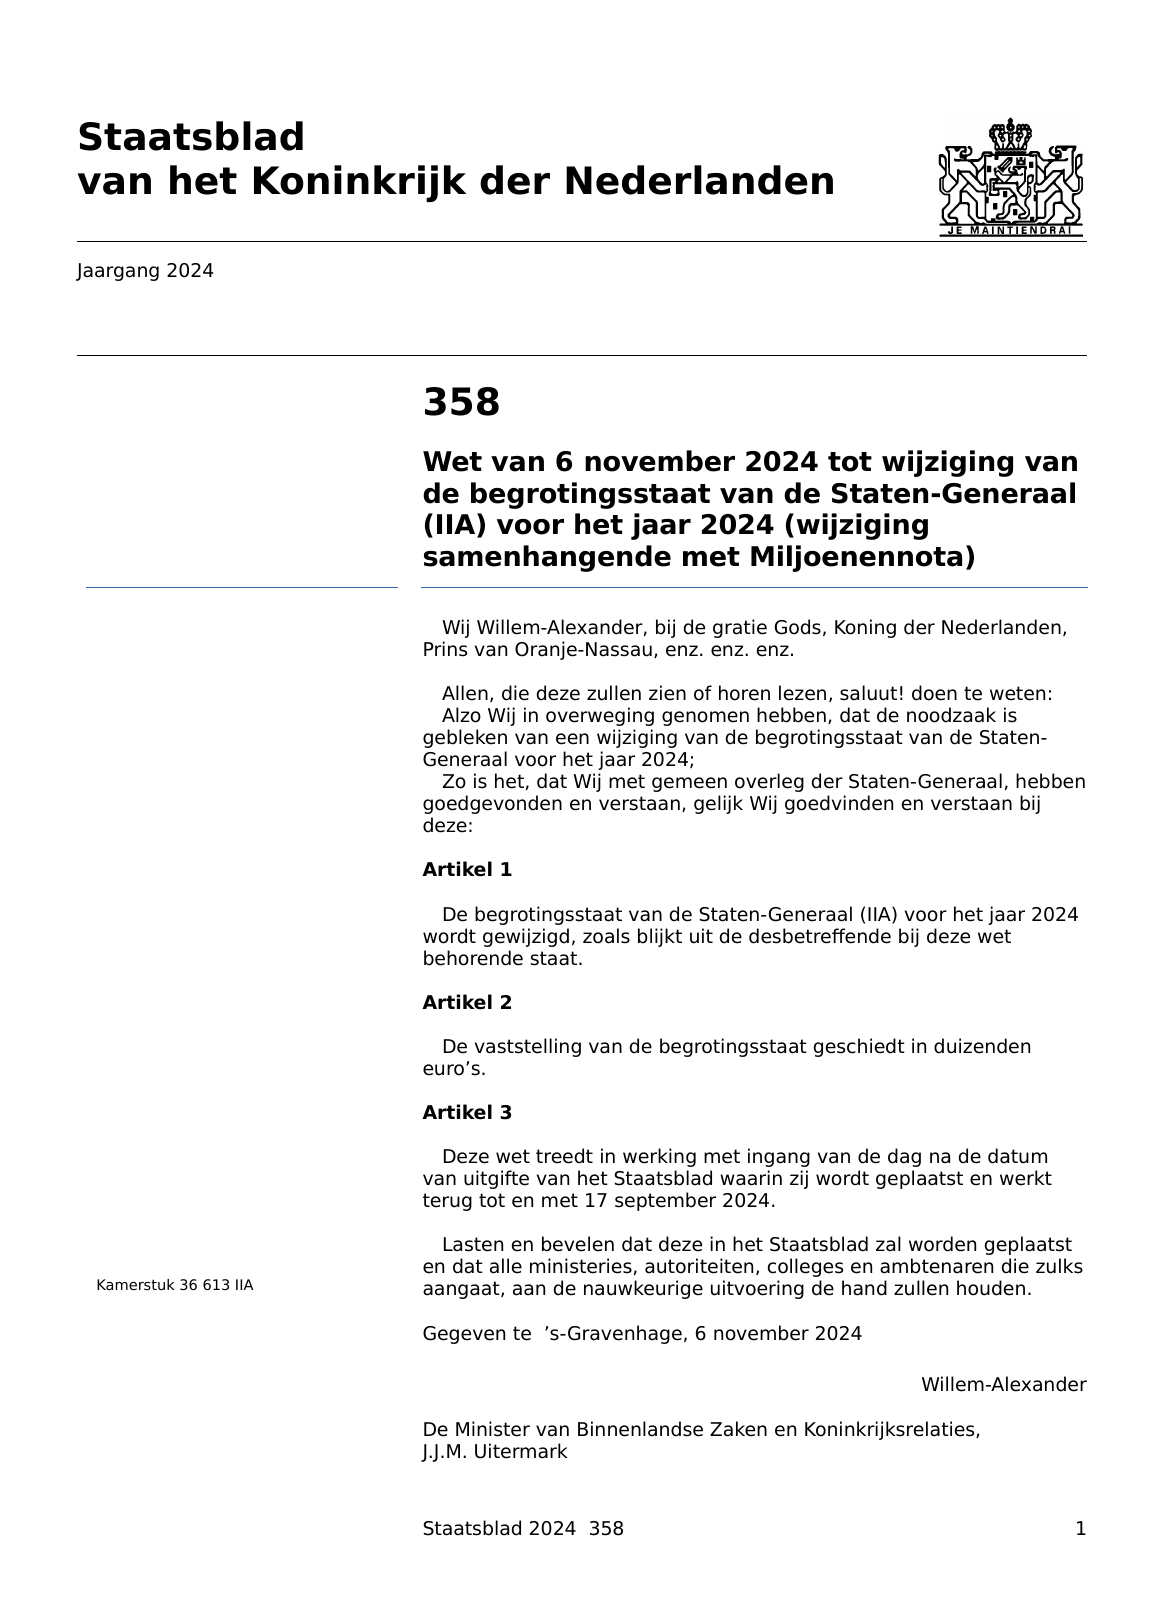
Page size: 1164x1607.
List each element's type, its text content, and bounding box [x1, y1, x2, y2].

subtitle 358 [422, 381, 1087, 424]
table_cell Jaargang 2024 [77, 242, 1087, 355]
text Deze wet treedt in werking met ingang van de dag na de datum van uitgifte van het Staatsblad waarin zij wordt geplaatst en werkt terug tot en met 17 september 2024. [422, 1146, 1087, 1212]
text De Minister van Binnenlandse Zaken en Koninkrijksrelaties, J.J.M. Uitermark [422, 1418, 1087, 1462]
picture [936, 115, 1087, 240]
text Lasten en bevelen dat deze in het Staatsblad zal worden geplaatst en dat alle ministeries, autoriteiten, colleges en ambtenaren die zulks aangaat, aan de nauwkeurige uitvoering de hand zullen houden. [422, 1234, 1087, 1300]
table_header Staatsblad van het Koninkrijk der Nederlanden [77, 100, 886, 241]
text Kamerstuk 36 613 IIA [77, 1277, 396, 1294]
text De begrotingsstaat van de Staten-Generaal (IIA) voor het jaar 2024 wordt gewijzigd, zoals blijkt uit de desbetreffende bij deze wet behorende staat. [422, 903, 1087, 969]
text Alzo Wij in overweging genomen hebben, dat de noodzaak is gebleken van een wijziging van de begrotingsstaat van de Staten-Generaal voor het jaar 2024; [422, 705, 1087, 771]
text Wij Willem-Alexander, bij de gratie Gods, Koning der Nederlanden, Prins van Oranje-Nassau, enz. enz. enz. [422, 617, 1087, 661]
text Allen, die deze zullen zien of horen lezen, saluut! doen te weten: [422, 683, 1087, 705]
text Gegeven te ’s-Gravenhage, 6 november 2024 [422, 1322, 1087, 1344]
subtitle Artikel 1 [422, 859, 1087, 881]
text Wet van 6 november 2024 tot wijziging van de begrotingsstaat van de Staten-Generaal (IIA) voor het jaar 2024 (wijziging samenhangende met Miljoenennota) [422, 447, 1087, 573]
subtitle Artikel 3 [422, 1102, 1087, 1124]
table_header [886, 100, 1087, 241]
text De vaststelling van de begrotingsstaat geschiedt in duizenden euro’s. [422, 1036, 1087, 1080]
text Zo is het, dat Wij met gemeen overleg der Staten-Generaal, hebben goedgevonden en verstaan, gelijk Wij goedvinden en verstaan bij deze: [422, 771, 1087, 837]
text Willem-Alexander [422, 1374, 1087, 1396]
subtitle Artikel 2 [422, 992, 1087, 1014]
